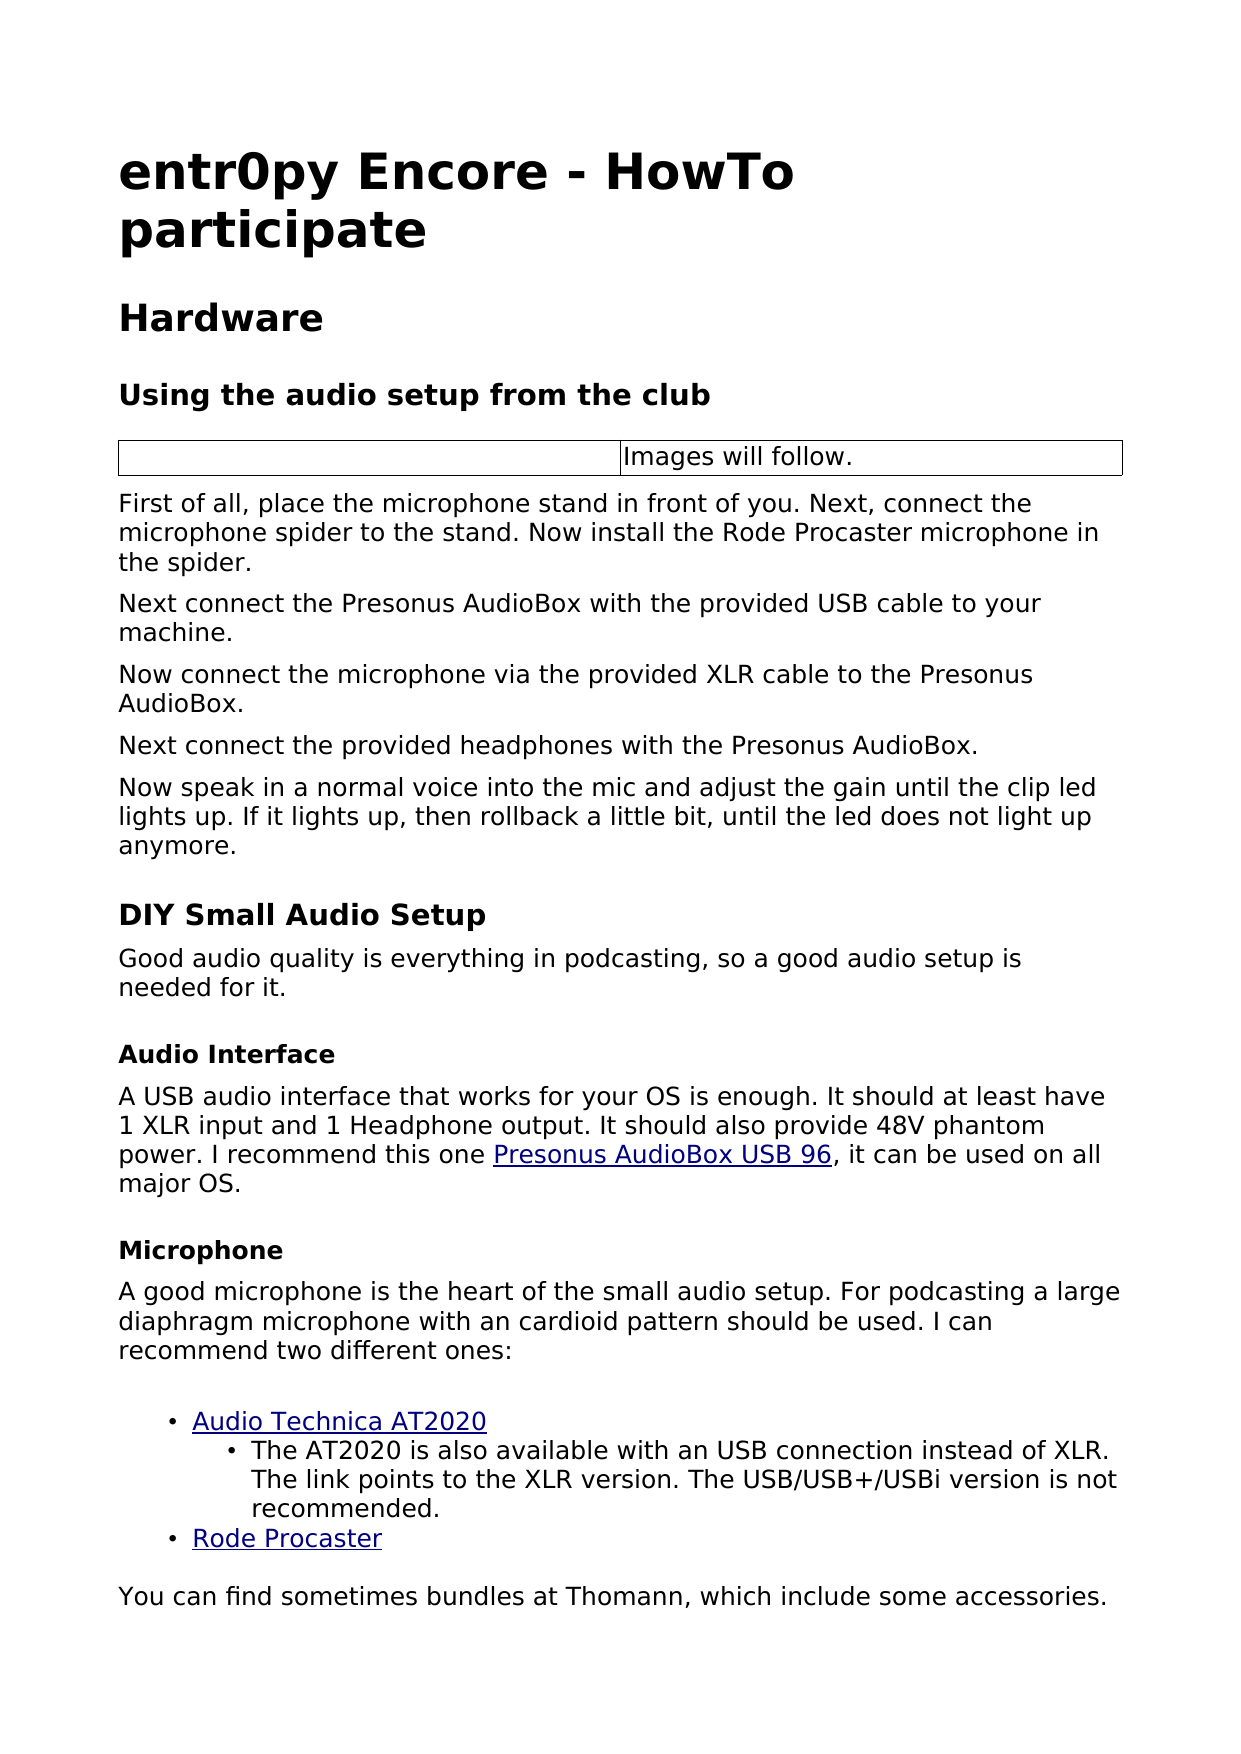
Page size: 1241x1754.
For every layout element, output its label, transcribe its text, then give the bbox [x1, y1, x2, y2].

list Rode Procaster [177, 1524, 1122, 1553]
subtitle Audio Interface [118, 1040, 1122, 1069]
text You can find sometimes bundles at Thomann, which include some accessories. [118, 1582, 1122, 1612]
subtitle Hardware [118, 297, 1122, 341]
text A good microphone is the heart of the small audio setup. For podcasting a large diaphragm microphone with an cardioid pattern should be used. I can recommend two different ones: [118, 1278, 1122, 1365]
text Next connect the Presonus AudioBox with the provided USB cable to your machine. [118, 589, 1122, 648]
subtitle Microphone [118, 1236, 1122, 1265]
list The AT2020 is also available with an USB connection instead of XLR. The link points to the XLR version. The USB/USB+/USBi version is not recommended. [236, 1436, 1122, 1524]
list Audio Technica AT2020 [177, 1407, 1122, 1436]
text First of all, place the microphone stand in front of you. Next, connect the microphone spider to the stand. Now install the Rode Procaster microphone in the spider. [118, 489, 1122, 577]
subtitle entr0py Encore - HowTo participate [118, 143, 1122, 259]
text A USB audio interface that works for your OS is enough. It should at least have 1 XLR input and 1 Headphone output. It should also provide 48V phantom power. I recommend this one Presonus AudioBox USB 96, it can be used on all major OS. [118, 1082, 1122, 1198]
text Now connect the microphone via the provided XLR cable to the Presonus AudioBox. [118, 660, 1122, 719]
text Now speak in a normal voice into the mic and adjust the gain until the clip led lights up. If it lights up, then rollback a little bit, until the led does not light up anymore. [118, 773, 1122, 860]
text Next connect the provided headphones with the Presonus AudioBox. [118, 731, 1122, 760]
table_header [119, 441, 620, 474]
table_header Images will follow. [621, 441, 1122, 474]
text Good audio quality is everything in podcasting, so a good audio setup is needed for it. [118, 944, 1122, 1003]
subtitle Using the audio setup from the club [118, 378, 1122, 412]
subtitle DIY Small Audio Setup [118, 898, 1122, 932]
